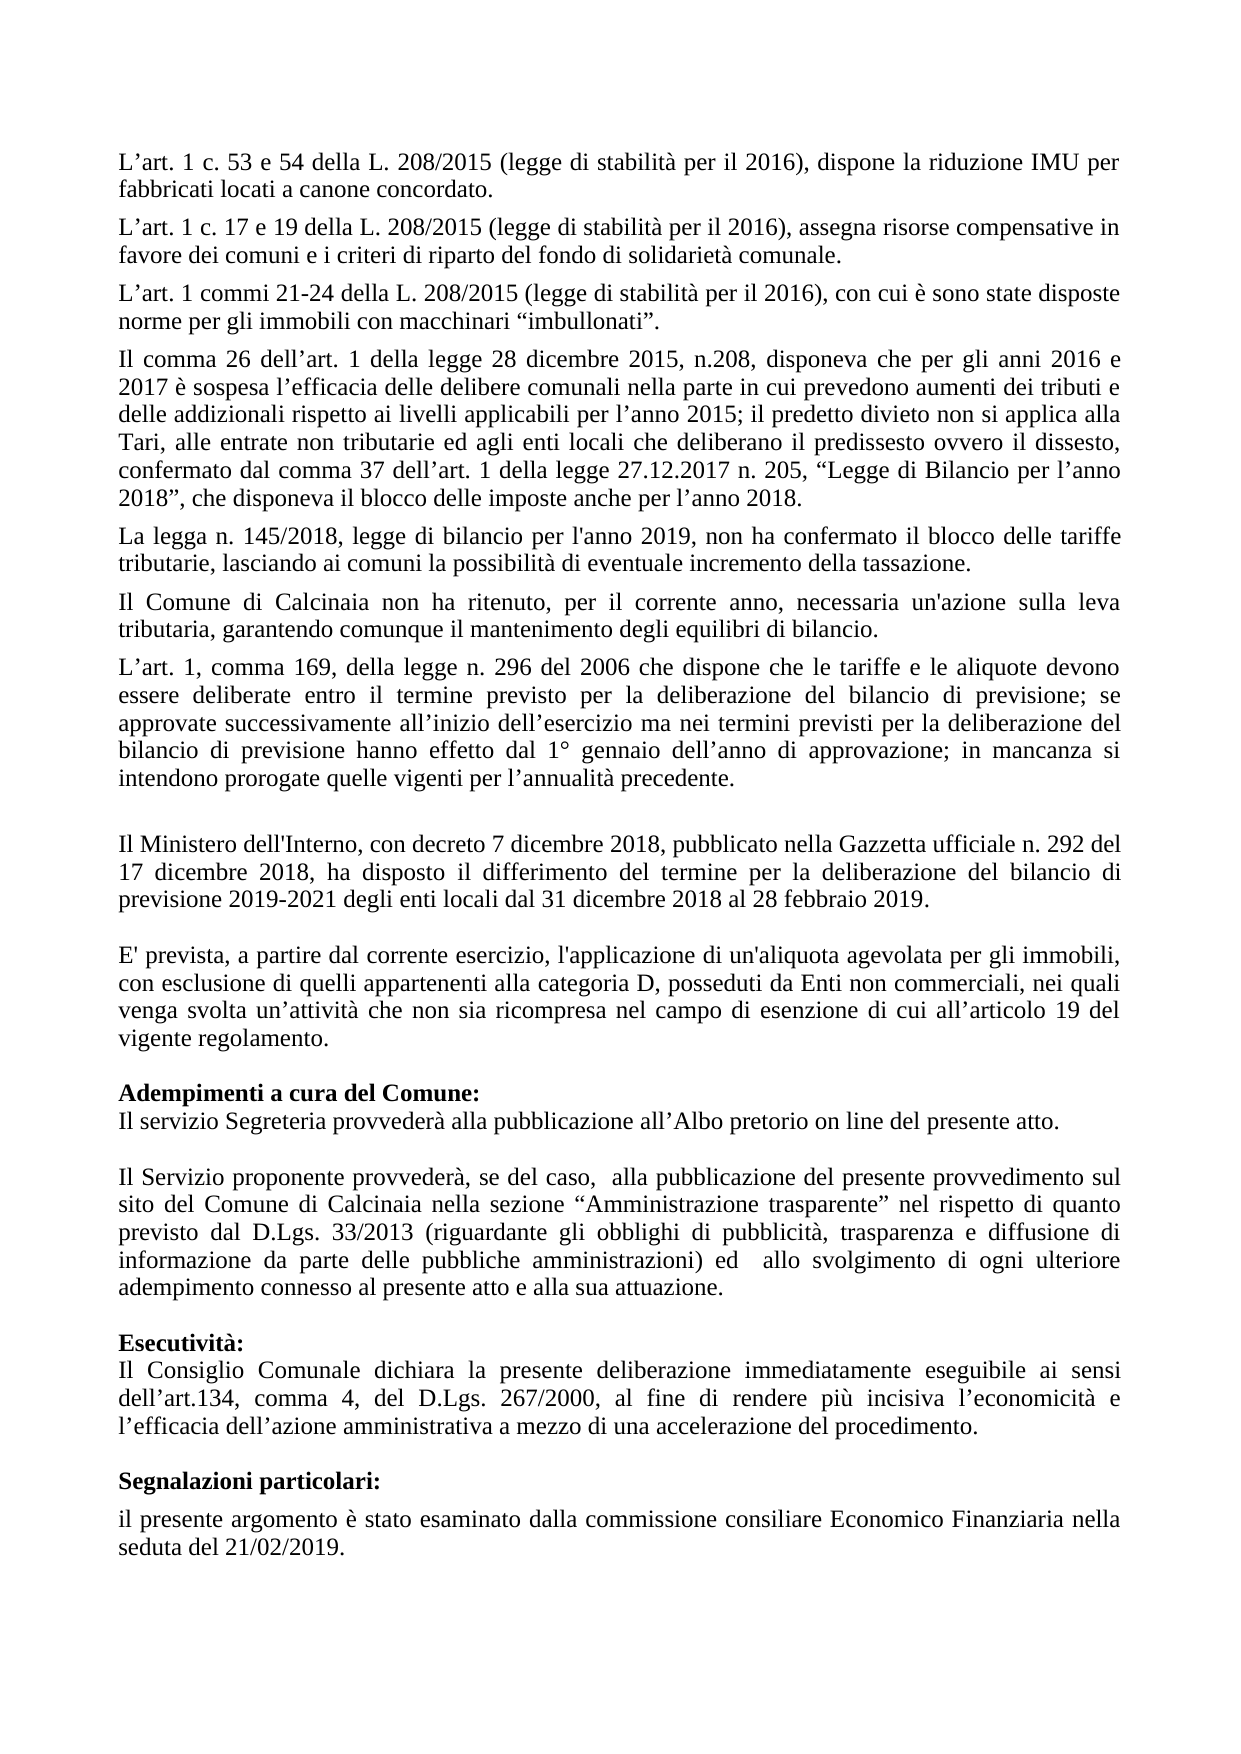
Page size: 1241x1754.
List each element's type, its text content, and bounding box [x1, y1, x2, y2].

text Segnalazioni particolari: [118, 1467, 1122, 1495]
text L’art. 1 c. 53 e 54 della L. 208/2015 (legge di stabilità per il 2016), dispone la riduzione IMU per fabbricati locati a canone concordato. [118, 148, 1122, 203]
text Il Consiglio Comunale dichiara la presente deliberazione immediatamente eseguibile ai sensi dell’art.134, comma 4, del D.Lgs. 267/2000, al fine di rendere più incisiva l’economicità e l’efficacia dell’azione amministrativa a mezzo di una accelerazione del procedimento. [118, 1357, 1122, 1440]
text La legga n. 145/2018, legge di bilancio per l'anno 2019, non ha confermato il blocco delle tariffe tributarie, lasciando ai comuni la possibilità di eventuale incremento della tassazione. [118, 522, 1122, 577]
text Adempimenti a cura del Comune: [118, 1079, 1122, 1107]
text Il Ministero dell'Interno, con decreto 7 dicembre 2018, pubblicato nella Gazzetta ufficiale n. 292 del 17 dicembre 2018, ha disposto il differimento del termine per la deliberazione del bilancio di previsione 2019-2021 degli enti locali dal 31 dicembre 2018 al 28 febbraio 2019. [118, 830, 1122, 913]
text Il comma 26 dell’art. 1 della legge 28 dicembre 2015, n.208, disponeva che per gli anni 2016 e 2017 è sospesa l’efficacia delle delibere comunali nella parte in cui prevedono aumenti dei tributi e delle addizionali rispetto ai livelli applicabili per l’anno 2015; il predetto divieto non si applica alla Tari, alle entrate non tributarie ed agli enti locali che deliberano il predissesto ovvero il dissesto, confermato dal comma 37 dell’art. 1 della legge 27.12.2017 n. 205, “Legge di Bilancio per l’anno 2018”, che disponeva il blocco delle imposte anche per l’anno 2018. [118, 345, 1122, 511]
text E' prevista, a partire dal corrente esercizio, l'applicazione di un'aliquota agevolata per gli immobili, con esclusione di quelli appartenenti alla categoria D, posseduti da Enti non commerciali, nei quali venga svolta un’attività che non sia ricompresa nel campo di esenzione di cui all’articolo 19 del vigente regolamento. [118, 941, 1122, 1052]
text il presente argomento è stato esaminato dalla commissione consiliare Economico Finanziaria nella seduta del 21/02/2019. [118, 1506, 1122, 1561]
text Esecutività: [118, 1329, 1122, 1357]
text L’art. 1, comma 169, della legge n. 296 del 2006 che dispone che le tariffe e le aliquote devono essere deliberate entro il termine previsto per la deliberazione del bilancio di previsione; se approvate successivamente all’inizio dell’esercizio ma nei termini previsti per la deliberazione del bilancio di previsione hanno effetto dal 1° gennaio dell’anno di approvazione; in mancanza si intendono prorogate quelle vigenti per l’annualità precedente. [118, 653, 1122, 792]
text Il Servizio proponente provvederà, se del caso, alla pubblicazione del presente provvedimento sul sito del Comune di Calcinaia nella sezione “Amministrazione trasparente” nel rispetto di quanto previsto dal D.Lgs. 33/2013 (riguardante gli obblighi di pubblicità, trasparenza e diffusione di informazione da parte delle pubbliche amministrazioni) ed allo svolgimento di ogni ulteriore adempimento connesso al presente atto e alla sua attuazione. [118, 1163, 1122, 1301]
text L’art. 1 commi 21-24 della L. 208/2015 (legge di stabilità per il 2016), con cui è sono state disposte norme per gli immobili con macchinari “imbullonati”. [118, 279, 1122, 335]
text L’art. 1 c. 17 e 19 della L. 208/2015 (legge di stabilità per il 2016), assegna risorse compensative in favore dei comuni e i criteri di riparto del fondo di solidarietà comunale. [118, 213, 1122, 269]
text Il Comune di Calcinaia non ha ritenuto, per il corrente anno, necessaria un'azione sulla leva tributaria, garantendo comunque il mantenimento degli equilibri di bilancio. [118, 588, 1122, 643]
text Il servizio Segreteria provvederà alla pubblicazione all’Albo pretorio on line del presente atto. [118, 1107, 1122, 1135]
